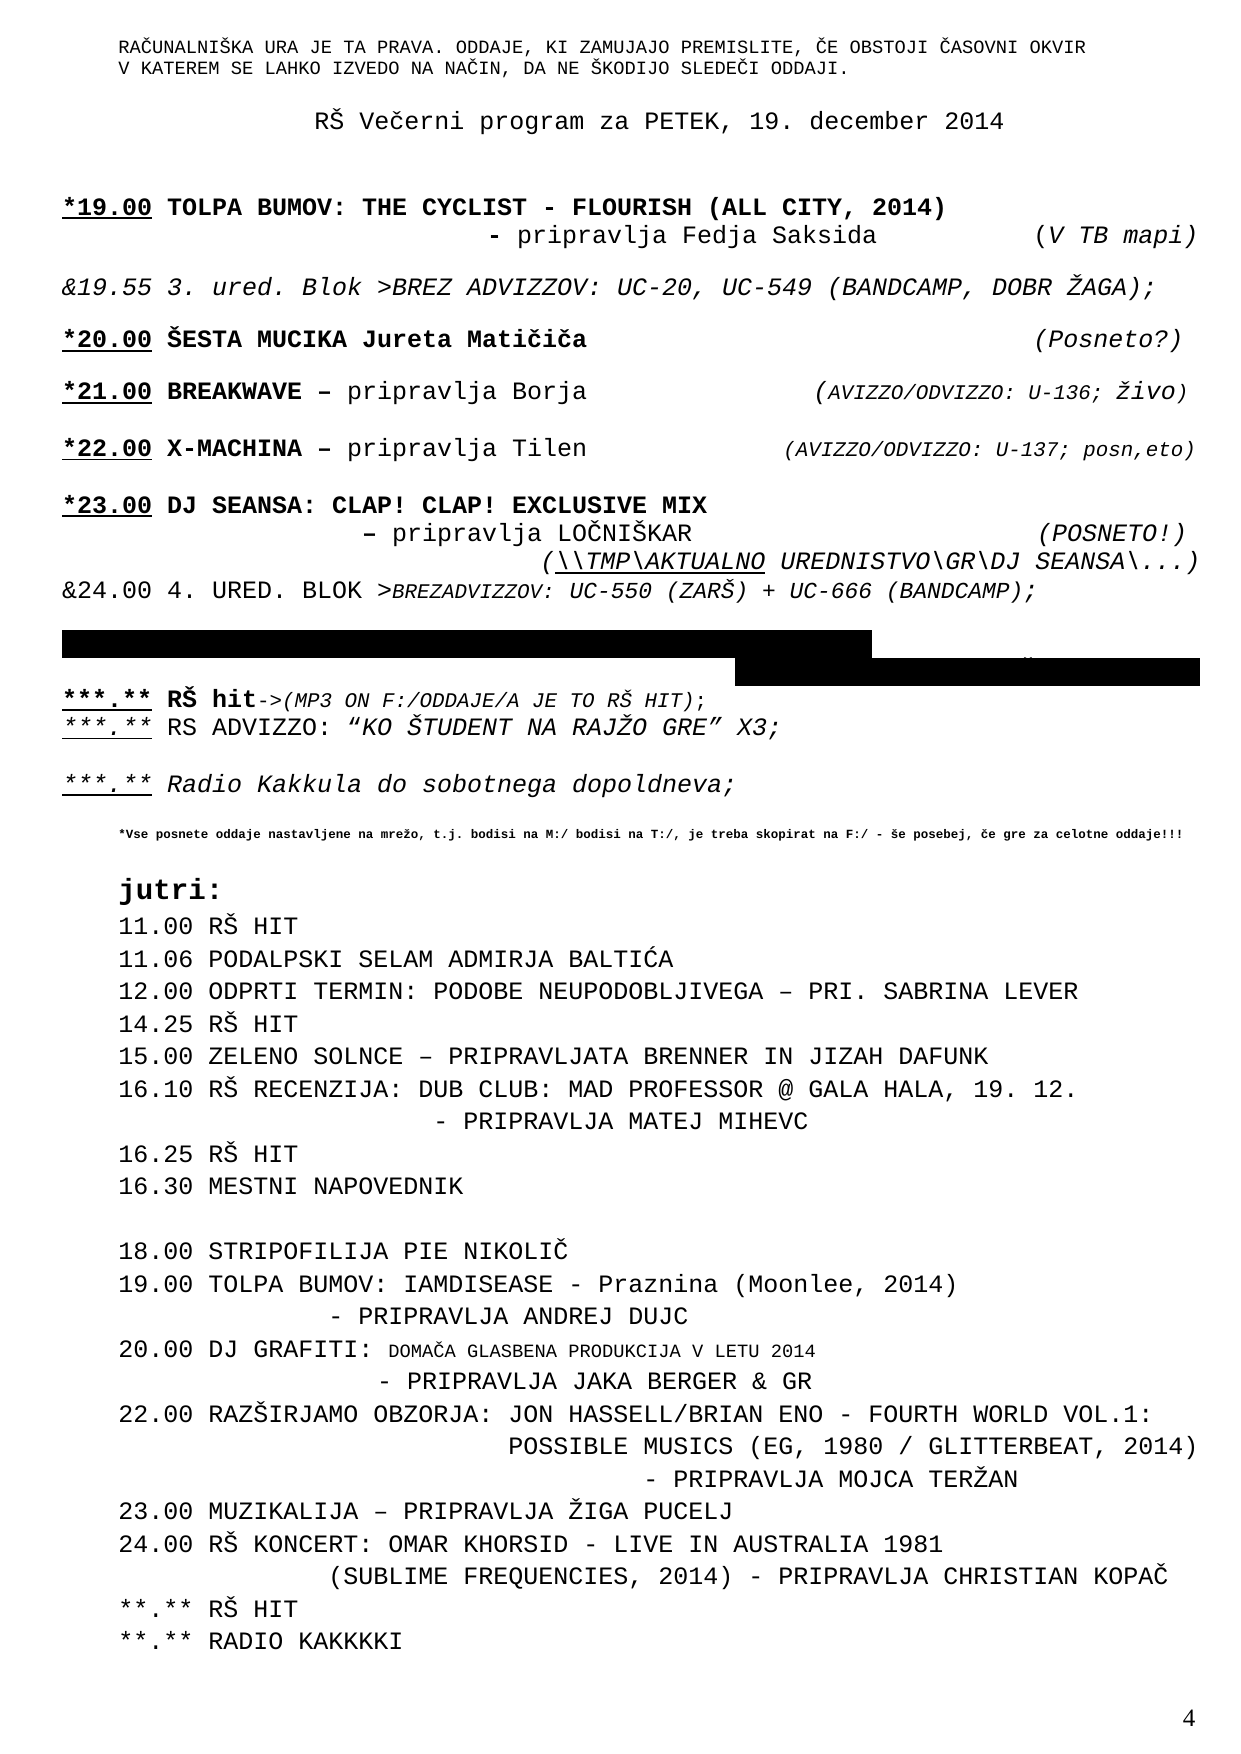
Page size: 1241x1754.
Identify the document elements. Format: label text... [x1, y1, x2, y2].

text *21.00 BREAKWAVE – pripravlja Borja (AVIZZO/ODVIZZO: U-136; živo) [62, 379, 1200, 407]
text - PRIPRAVLJA MATEJ MIHEVC [118, 1103, 1200, 1136]
text RAČUNALNIŠKA URA JE TA PRAVA. ODDAJE, KI ZAMUJAJO PREMISLITE, ČE OBSTOJI ČASOVNI OKVIR [118, 37, 1240, 59]
text 18.00 STRIPOFILIJA PIE NIKOLIČ [118, 1233, 1200, 1266]
text 11.06 PODALPSKI SELAM ADMIRJA BALTIĆA [118, 941, 1200, 973]
text *19.00 TOLPA BUMOV: THE CYCLIST - FLOURISH (ALL CITY, 2014) [62, 194, 1240, 222]
text ***.** RS ADVIZZO: “KO ŠTUDENT NA RAJŽO GRE” X3; [62, 714, 1200, 743]
text ***.** RŠ hit->(MP3 ON F:/ODDAJE/A JE TO RŠ HIT); [62, 686, 1200, 714]
text 11.00 RŠ hit [118, 908, 1200, 941]
text *20.00 ŠESTA MUCIKA Jureta Matičiča (Posneto?) [62, 327, 1200, 355]
text V KATEREM SE LAHKO IZVEDO NA NAČIN, DA NE ŠKODIJO SLEDEČI ODDAJI. [118, 59, 1240, 80]
text 15.00 ZELENO SOlNCE – PRIPRAVLJATA BRENNER IN JIZAH DAFUNK [118, 1038, 1240, 1071]
text Possible Musics (EG, 1980 / Glitterbeat, 2014) [118, 1428, 1200, 1461]
text 19.00 TOLPA BUMOV: IAMDISEASE - Praznina (Moonlee, 2014) [118, 1266, 1200, 1298]
text 16.30 MESTNI NAPOVEDNIK [118, 1168, 1200, 1201]
text &19.55 3. ured. Blok >BREZ ADVIZZOV: UC-20, UC-549 (BANDCAMP, DOBR ŽAGA); [62, 274, 1200, 303]
text RŠ Večerni program za PETEK, 19. december 2014 [118, 108, 1200, 137]
text **.** RADIO kakkKKI [118, 1623, 1200, 1656]
text - PRIPRAVLJA JAKA BERGER & GR [118, 1363, 1200, 1396]
text ***.** Radio Kakkula do sobotnega dopoldneva; [62, 771, 1200, 799]
text 24.00 RŠ KONCERT: OMAR KHORSID - Live in Australia 1981 [118, 1526, 1200, 1558]
text - pripravlja Fedja Saksida (V TB mapi) [62, 222, 1240, 251]
text (\\TMP\AKTUALNO UREDNISTVO\GR\DJ SEANSA\...) [62, 549, 1200, 577]
text *24.03 RBMA: ROBERT HOOD LIVE AT TOGETHER BOSTON 2014 [62, 629, 1200, 658]
text 16.25 RŠ HIT [118, 1136, 1200, 1168]
text (Sublime Frequencies, 2014) - pripravlja CHRISTIAN KOPAČ [118, 1558, 1200, 1591]
text - PRIPRAVLJA ANDREJ DUJC [118, 1298, 1200, 1331]
text (\ODDAJE\_PRIHAJAJOČE\RBMA\...) [62, 658, 1200, 686]
text 23.00 MUZIKALIJA – PRIPRAVLJA ŽIGA PUCELJ [118, 1493, 1200, 1526]
text jutri: [118, 876, 1240, 908]
text &24.00 4. URED. BLOK >BREZADVIZZOV: UC-550 (ZARŠ) + UC-666 (BANDCAMP); [62, 577, 1200, 606]
text **.** RŠ Hit [118, 1591, 1200, 1623]
text *22.00 X-MACHINA – pripravlja Tilen (AVIZZO/ODVIZZO: U-137; posn,eto) [62, 436, 1200, 464]
text *23.00 DJ SEANSA: CLAP! CLAP! EXCLUSIVE MIX [62, 492, 1200, 521]
text 20.00 DJ GRAFITI: DOMAČA glasbena produkcija v letu 2014 [118, 1331, 1200, 1363]
text *Vse posnete oddaje nastavljene na mrežo, t.j. bodisi na M:/ bodisi na T:/, je treba skopirat na F:/ - še posebej, če gre za celotne oddaje!!! [118, 828, 1200, 842]
text 12.00 ODPRTI TERMIN: Podobe neupodobljivega – PRI. SABRINA LEVER 14.25 RŠ hit [118, 973, 1200, 1038]
text 22.00 RAZŠIRJAMO OBZORJA: JON HASSELL/BRIAN ENO - Fourth World Vol.1: [118, 1396, 1200, 1428]
text – pripravlja LOČNIŠKAR (POSNETO!) [62, 521, 1200, 549]
text 16.10 RŠ RECENZIJA: Dub Club: Mad Professor @ Gala hala, 19. 12. [118, 1071, 1200, 1103]
text - pripravlja MOJCA TERŽAN [118, 1461, 1200, 1493]
